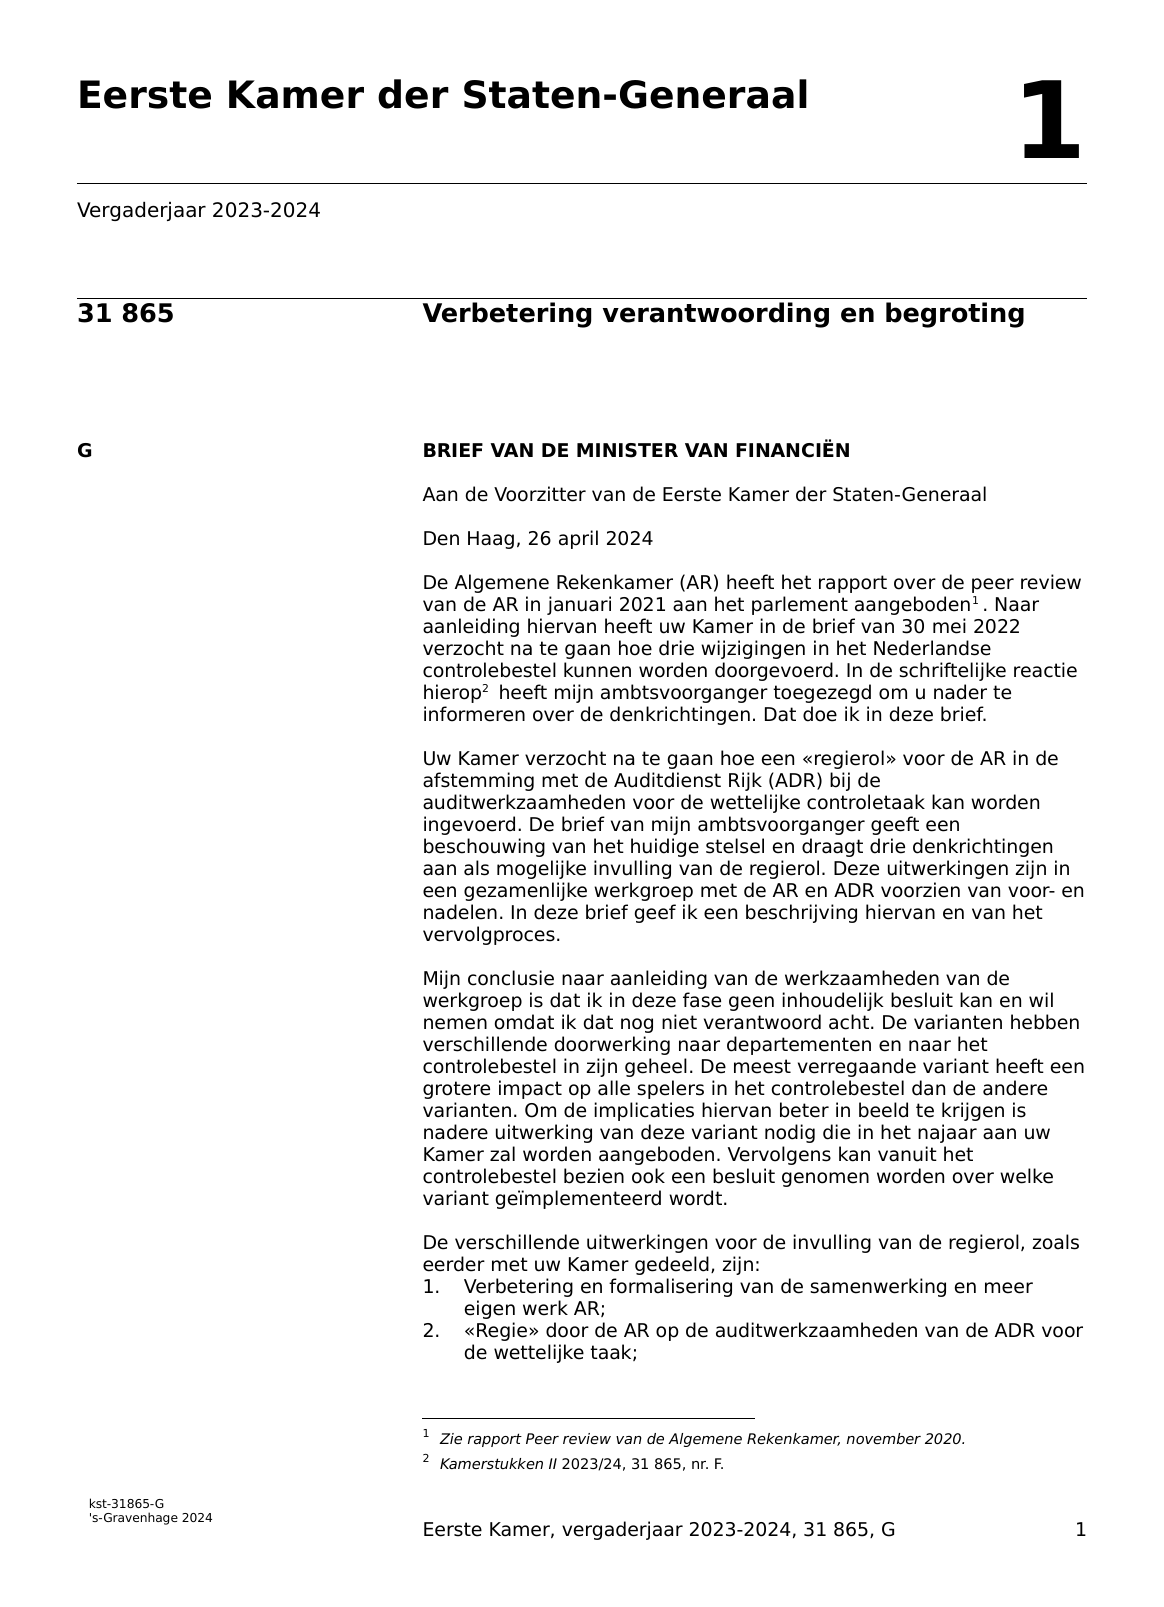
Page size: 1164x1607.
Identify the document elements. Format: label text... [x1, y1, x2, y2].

text Aan de Voorzitter van de Eerste Kamer der Staten-Generaal [422, 484, 1087, 506]
subtitle 31 865 Verbetering verantwoording en begroting [77, 299, 1087, 329]
text Kamerstukken II 2023/24, 31 865, nr. F. [422, 1452, 1087, 1474]
table_header Eerste Kamer der Staten-Generaal [77, 59, 886, 183]
text De Algemene Rekenkamer (AR) heeft het rapport over de peer review van de AR in januari 2021 aan het parlement aangeboden. Naar aanleiding hiervan heeft uw Kamer in de brief van 30 mei 2022 verzocht na te gaan hoe drie wijzigingen in het Nederlandse controlebestel kunnen worden doorgevoerd. In de schriftelijke reactie hierop heeft mijn ambtsvoorganger toegezegd om u nader te informeren over de denkrichtingen. Dat doe ik in deze brief. [422, 572, 1087, 726]
text 2. «Regie» door de AR op de auditwerkzaamheden van de ADR voor de wettelijke taak; [422, 1320, 1087, 1364]
subtitle G BRIEF VAN DE MINISTER VAN FINANCIËN [77, 440, 1087, 462]
text Uw Kamer verzocht na te gaan hoe een «regierol» voor de AR in de afstemming met de Auditdienst Rijk (ADR) bij de auditwerkzaamheden voor de wettelijke controletaak kan worden ingevoerd. De brief van mijn ambtsvoorganger geeft een beschouwing van het huidige stelsel en draagt drie denkrichtingen aan als mogelijke invulling van de regierol. Deze uitwerkingen zijn in een gezamenlijke werkgroep met de AR en ADR voorzien van voor- en nadelen. In deze brief geef ik een beschrijving hiervan en van het vervolgproces. [422, 748, 1087, 946]
text kst-31865-G [88, 1497, 323, 1511]
text 's-Gravenhage 2024 [88, 1511, 323, 1525]
text Mijn conclusie naar aanleiding van de werkzaamheden van de werkgroep is dat ik in deze fase geen inhoudelijk besluit kan en wil nemen omdat ik dat nog niet verantwoord acht. De varianten hebben verschillende doorwerking naar departementen en naar het controlebestel in zijn geheel. De meest verregaande variant heeft een grotere impact op alle spelers in het controlebestel dan de andere varianten. Om de implicaties hiervan beter in beeld te krijgen is nadere uitwerking van deze variant nodig die in het najaar aan uw Kamer zal worden aangeboden. Vervolgens kan vanuit het controlebestel bezien ook een besluit genomen worden over welke variant geïmplementeerd wordt. [422, 968, 1087, 1210]
text De verschillende uitwerkingen voor de invulling van de regierol, zoals eerder met uw Kamer gedeeld, zijn: [422, 1232, 1087, 1276]
text Zie rapport Peer review van de Algemene Rekenkamer, november 2020. [422, 1427, 1087, 1449]
table_header 1 [886, 59, 1087, 183]
text 1. Verbetering en formalisering van de samenwerking en meer eigen werk AR; [422, 1276, 1087, 1320]
table_cell Vergaderjaar 2023-2024 [77, 184, 1087, 298]
text Den Haag, 26 april 2024 [422, 528, 1087, 550]
